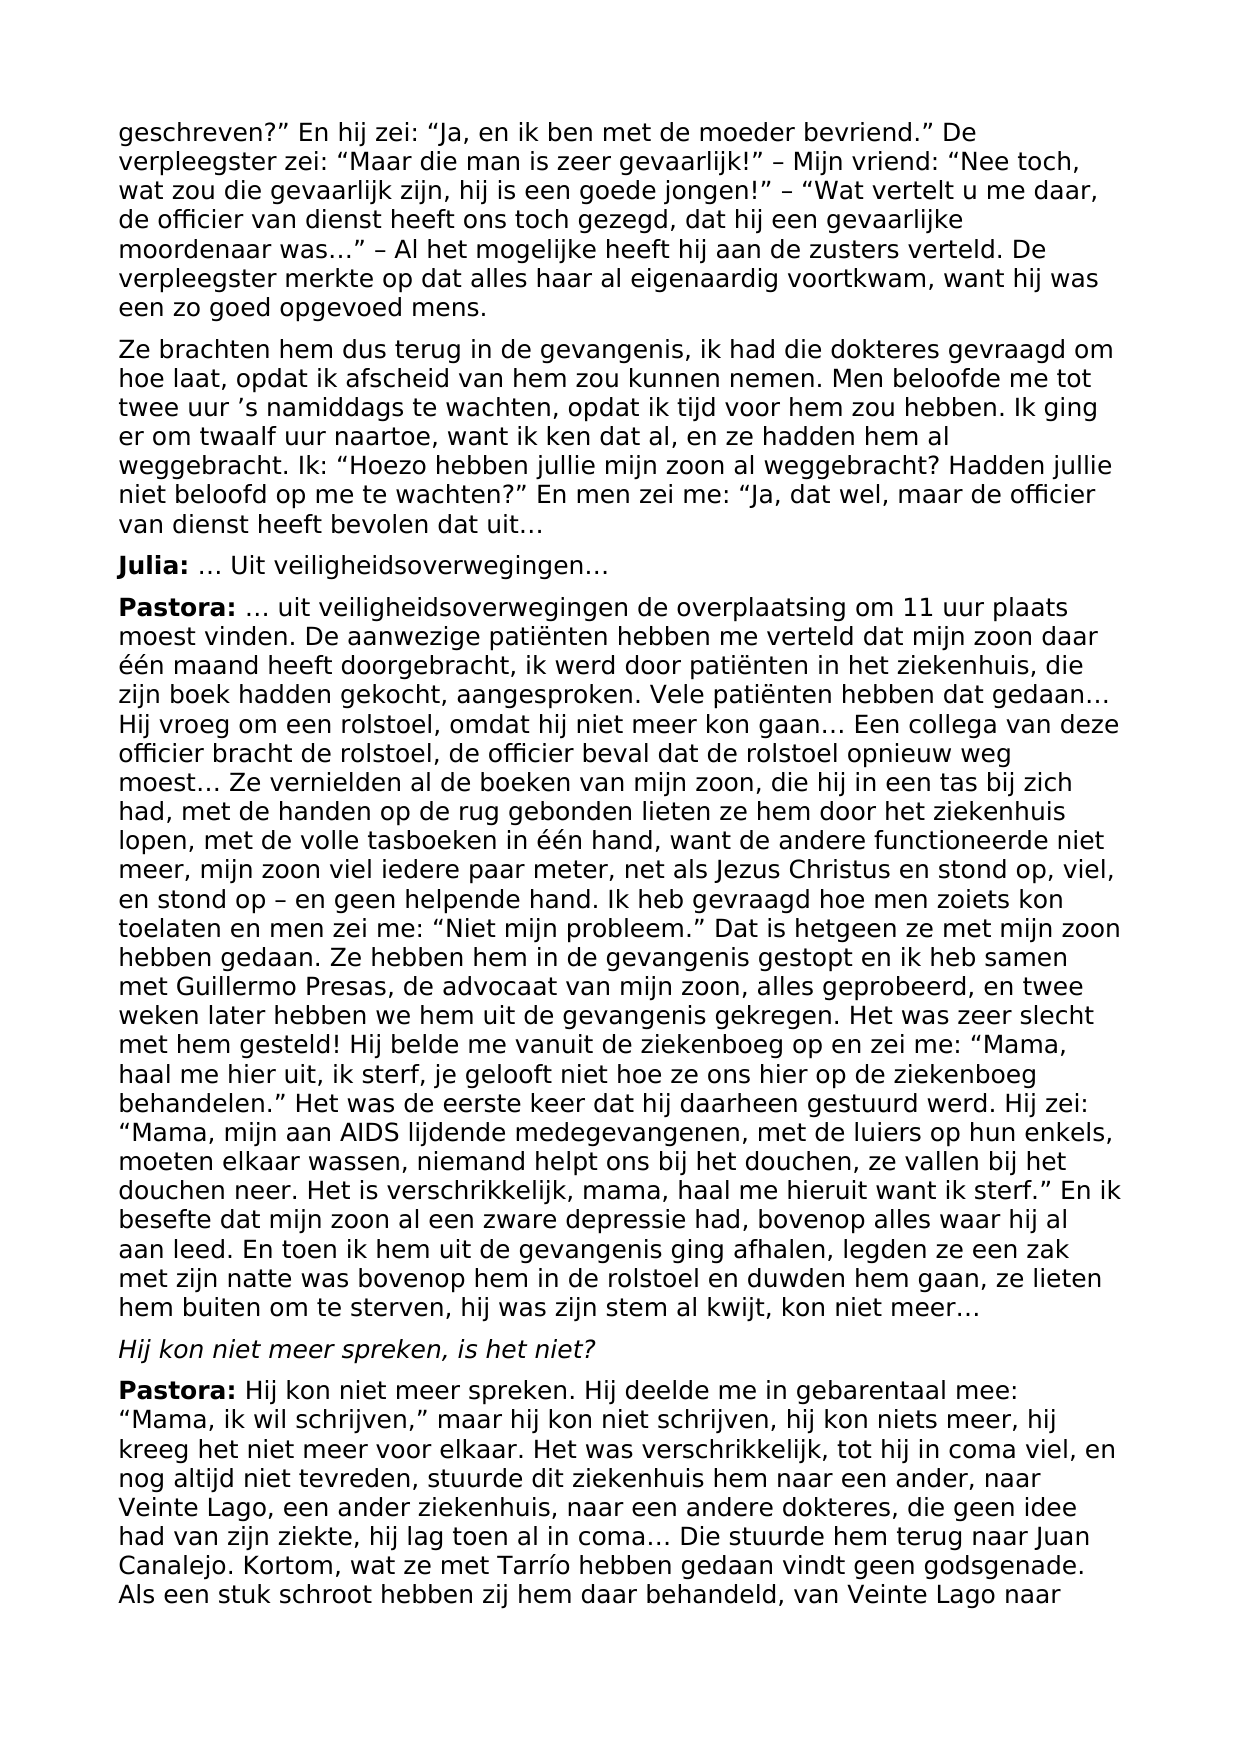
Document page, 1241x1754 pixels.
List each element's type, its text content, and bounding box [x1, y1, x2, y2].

text Hij kon niet meer spreken, is het niet? [118, 1335, 1122, 1364]
text Pastora: … uit veiligheidsoverwegingen de overplaatsing om 11 uur plaats moest vinden. De aanwezige patiënten hebben me verteld dat mijn zoon daar één maand heeft doorgebracht, ik werd door patiënten in het ziekenhuis, die zijn boek hadden gekocht, aangesproken. Vele patiënten hebben dat gedaan… Hij vroeg om een rolstoel, omdat hij niet meer kon gaan… Een collega van deze officier bracht de rolstoel, de officier beval dat de rolstoel opnieuw weg moest… Ze vernielden al de boeken van mijn zoon, die hij in een tas bij zich had, met de handen op de rug gebonden lieten ze hem door het ziekenhuis lopen, met de volle tasboeken in één hand, want de andere functioneerde niet meer, mijn zoon viel iedere paar meter, net als Jezus Christus en stond op, viel, en stond op – en geen helpende hand. Ik heb gevraagd hoe men zoiets kon toelaten en men zei me: “Niet mijn probleem.” Dat is hetgeen ze met mijn zoon hebben gedaan. Ze hebben hem in de gevangenis gestopt en ik heb samen met Guillermo Presas, de advocaat van mijn zoon, alles geprobeerd, en twee weken later hebben we hem uit de gevangenis gekregen. Het was zeer slecht met hem gesteld! Hij belde me vanuit de ziekenboeg op en zei me: “Mama, haal me hier uit, ik sterf, je gelooft niet hoe ze ons hier op de ziekenboeg behandelen.” Het was de eerste keer dat hij daarheen gestuurd werd. Hij zei: “Mama, mijn aan AIDS lijdende medegevangenen, met de luiers op hun enkels, moeten elkaar wassen, niemand helpt ons bij het douchen, ze vallen bij het douchen neer. Het is verschrikkelijk, mama, haal me hieruit want ik sterf.” En ik besefte dat mijn zoon al een zware depressie had, bovenop alles waar hij al aan leed. En toen ik hem uit de gevangenis ging afhalen, legden ze een zak met zijn natte was bovenop hem in de rolstoel en duwden hem gaan, ze lieten hem buiten om te sterven, hij was zijn stem al kwijt, kon niet meer… [118, 593, 1122, 1322]
text Julia: … Uit veiligheidsoverwegingen… [118, 551, 1122, 581]
text Pastora: Hij kon niet meer spreken. Hij deelde me in gebarentaal mee: “Mama, ik wil schrijven,” maar hij kon niet schrijven, hij kon niets meer, hij kreeg het niet meer voor elkaar. Het was verschrikkelijk, tot hij in coma viel, en nog altijd niet tevreden, stuurde dit ziekenhuis hem naar een ander, naar Veinte Lago, een ander ziekenhuis, naar een andere dokteres, die geen idee had van zijn ziekte, hij lag toen al in coma… Die stuurde hem terug naar Juan Canalejo. Kortom, wat ze met Tarrío hebben gedaan vindt geen godsgenade. Als een stuk schroot hebben zij hem daar behandeld, van Veinte Lago naar [118, 1376, 1122, 1610]
text Ze brachten hem dus terug in de gevangenis, ik had die dokteres gevraagd om hoe laat, opdat ik afscheid van hem zou kunnen nemen. Men beloofde me tot twee uur ’s namiddags te wachten, opdat ik tijd voor hem zou hebben. Ik ging er om twaalf uur naartoe, want ik ken dat al, en ze hadden hem al weggebracht. Ik: “Hoezo hebben jullie mijn zoon al weggebracht? Hadden jullie niet beloofd op me te wachten?” En men zei me: “Ja, dat wel, maar de officier van dienst heeft bevolen dat uit… [118, 335, 1122, 539]
text geschreven?” En hij zei: “Ja, en ik ben met de moeder bevriend.” De verpleegster zei: “Maar die man is zeer gevaarlijk!” – Mijn vriend: “Nee toch, wat zou die gevaarlijk zijn, hij is een goede jongen!” – “Wat vertelt u me daar, de officier van dienst heeft ons toch gezegd, dat hij een gevaarlijke moordenaar was…” – Al het mogelijke heeft hij aan de zusters verteld. De verpleegster merkte op dat alles haar al eigenaardig voortkwam, want hij was een zo goed opgevoed mens. [118, 118, 1122, 322]
